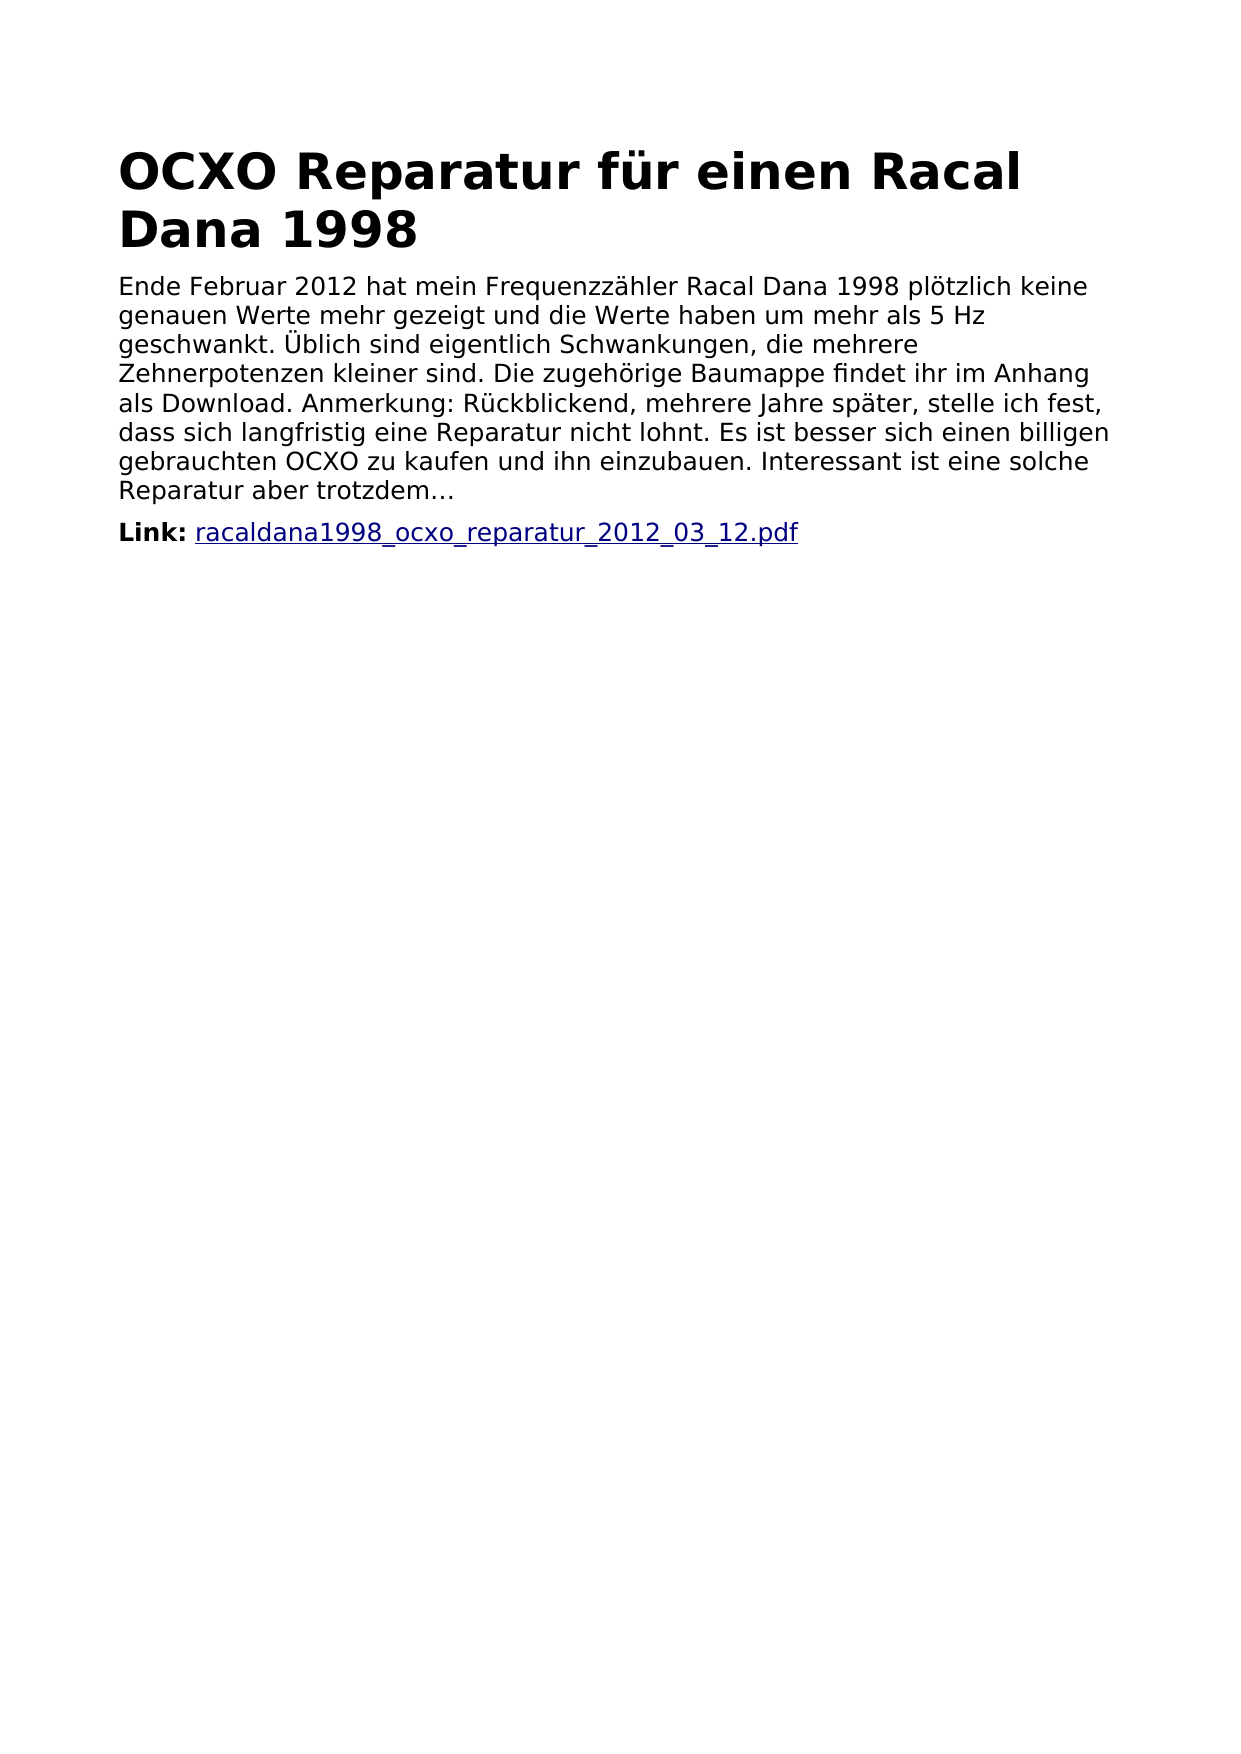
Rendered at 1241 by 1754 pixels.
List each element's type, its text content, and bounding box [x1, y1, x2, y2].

text Link: racaldana1998_ocxo_reparatur_2012_03_12.pdf [118, 518, 1122, 547]
subtitle OCXO Reparatur für einen Racal Dana 1998 [118, 143, 1122, 259]
text Ende Februar 2012 hat mein Frequenzzähler Racal Dana 1998 plötzlich keine genauen Werte mehr gezeigt und die Werte haben um mehr als 5 Hz geschwankt. Üblich sind eigentlich Schwankungen, die mehrere Zehnerpotenzen kleiner sind. Die zugehörige Baumappe findet ihr im Anhang als Download. Anmerkung: Rückblickend, mehrere Jahre später, stelle ich fest, dass sich langfristig eine Reparatur nicht lohnt. Es ist besser sich einen billigen gebrauchten OCXO zu kaufen und ihn einzubauen. Interessant ist eine solche Reparatur aber trotzdem… [118, 272, 1122, 505]
